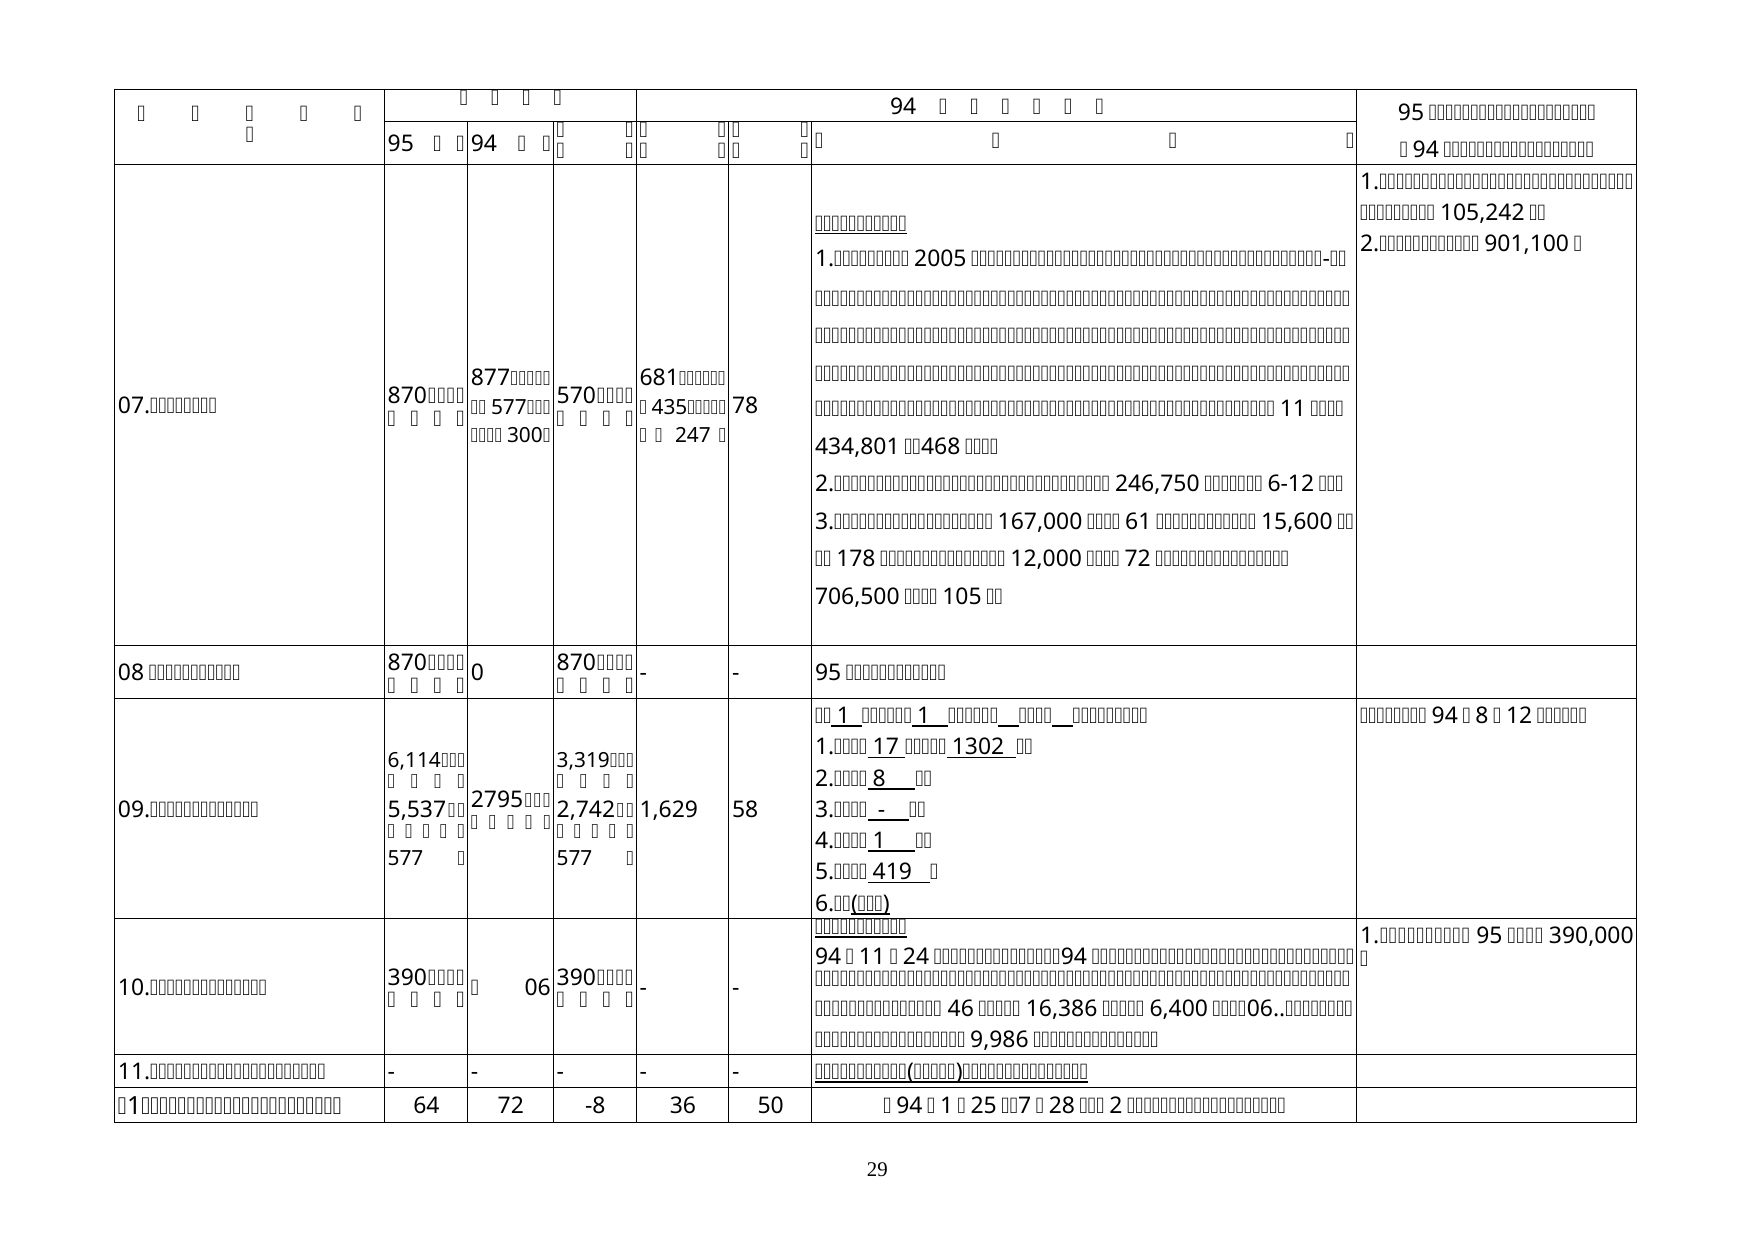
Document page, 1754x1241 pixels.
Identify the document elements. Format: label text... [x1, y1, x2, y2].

table_cell 設置 1 家，其中公立 1 家、公辦民營 家、私立 家，提供服務內容： 1.辦理活動 17 場次、受益 1302 人次 2.福利諮詢 8 人次 3.法律諮詢 - 人次 4.心理諮商 1 人次 5.個案服務 419 件 6.其他(請列舉) [812, 699, 1356, 918]
table_cell 1.因應婦女研習活動需求95年度增編390,000元 [1357, 919, 1636, 1054]
table_cell 78 [729, 165, 811, 645]
table_cell - [385, 1055, 467, 1087]
table_cell 10.辦理婦女福利工作人員專業訓練 [115, 919, 384, 1054]
table_cell - [729, 1055, 811, 1087]
table_cell 08辦理外籍配偶支持性服務 [115, 646, 384, 698]
table_cell 於94年1月25日、7月28日召開2次婦女權益及家庭暴力防治推動委員會議。 [812, 1088, 1356, 1122]
table_cell -8 [554, 1088, 636, 1122]
table_cell - [729, 646, 811, 698]
table_cell 94年度 [468, 122, 553, 164]
table_cell 09.設置或提升婦女福利服務中心 [115, 699, 384, 918]
table_header 預 算 編 列 [385, 90, 636, 121]
table_header 95年度預算減列或未編列或業務未辦理原因說明 及94年度運用民間資源或申請內政部補助金額 [1357, 90, 1636, 164]
table_cell 執行 總額 [637, 122, 728, 164]
table_cell 執行成果 [812, 122, 1356, 164]
table_cell 870（公彩盈餘基金） [385, 646, 467, 698]
table_cell 南投縣立婦幼館於94年8月12日落成啟用。 [1357, 699, 1636, 918]
table_cell 570（公彩盈餘基金） [554, 165, 636, 645]
table_cell 執行 比例 [729, 122, 811, 164]
table_cell 併06 [468, 919, 553, 1054]
table_cell 877（本府公務預算577，公彩盈餘基金300） [468, 165, 553, 645]
table_cell - [554, 1055, 636, 1087]
table_cell 1,629 [637, 699, 728, 918]
table_cell 870（公彩盈餘基金） [385, 165, 467, 645]
table_cell 870（公彩盈餘基金） [554, 646, 636, 698]
table_cell - [637, 1055, 728, 1087]
table_cell 95年度 [385, 122, 467, 164]
table_cell （列舉名稱、受益人次） 1.補助南投市公所辦理2005年南投市低收入戶單親家庭親子成長活動、補助草屯鎮公所辦理特殊境遇婦女成長支持團體研習-親子支持團體、補助埔里鎮公所辦理埔里鎮原住民及特殊境遇婦女成長研習、補助竹山鎮公所辦理單親家庭親子成長團體、補助集集鎮公所辦理特殊境遇婦女成長團體研習、補助名間鄉公所辦理特殊境遇婦女成長（支持）團體、補助中寮鄉公所辦理原住民及特殊境遇婦女成長（支持）團體研習、補助鹿谷鄉公所辦理鹿谷鄉親子成長團體、補助魚池鄉公所辦理特殊境遇婦女、原住民及單親家庭福利講座、補助信義鄉公所辦理原住民及特殊境遇婦女成長（支持）團體研習、、補助國姓鄉公所辦理單親婦女成長系列講座（惟事後因該所業務繁忙未開班），實際開班共11班，經費434,801元，468人受益。 2.委託南投縣生命線協會辦理單親家庭服務中心，本府公益彩券基金補助支出246,750元，（執行期間6-12月）。 3.另由內政部補助辦理單親家庭個案管理支出167,000元，輔導61案，補助辦理親職教育支出15,600元，受益178人，補助辦理單親家庭加油站支出12,000元，受益72人，補助辦理單親學童課後輔導支出706,500元，受益105人。 [812, 165, 1356, 645]
table_cell （1）成立南投縣婦女權益暨家庭暴力防治推動委員會 [115, 1088, 384, 1122]
table_cell - [637, 646, 728, 698]
table_cell （請書明依據之自治法規(或實施計畫)名稱、發布日期文號、受益人次） [812, 1055, 1356, 1087]
table_cell - [468, 1055, 553, 1087]
table_cell 72 [468, 1088, 553, 1122]
table_cell 681（本府公務預算435，公彩盈餘基金247） [637, 165, 728, 645]
table_cell 36 [637, 1088, 728, 1122]
table_cell [1357, 1055, 1636, 1087]
table_cell 1.單親家庭服務中心案另額外從公益彩券盈餘分配基金補助作業要點申請社工助理費用支出105,242元。 2.輔導申請內政部補助共支出901,100元 [1357, 165, 1636, 645]
table_header 措 施 項 目 名 稱 [115, 90, 384, 164]
table_cell 3,319（本府公務預算2,742，公彩盈餘基金577） [554, 699, 636, 918]
table_cell 390（公彩盈餘基金） [385, 919, 467, 1054]
table_cell 11.其他婦女福利服務項目（請逐項列舉措施名稱） [115, 1055, 384, 1087]
table_cell 390（公彩盈餘基金） [554, 919, 636, 1054]
table_cell - [637, 919, 728, 1054]
table_cell - [729, 919, 811, 1054]
table_cell 07.辦理單親婦女服務 [115, 165, 384, 645]
table_cell 2795（本府公務預算） [468, 699, 553, 918]
table_cell 95年度開辦外籍配偶服務中心 [812, 646, 1356, 698]
table_cell 58 [729, 699, 811, 918]
table_cell [1357, 646, 1636, 698]
table_header 94 年 度 辦 理 績 效 [637, 90, 1356, 121]
table_cell 64 [385, 1088, 467, 1122]
table_cell 0 [468, 646, 553, 698]
table_cell [1357, 1088, 1636, 1122]
table_cell 增減 比較 [554, 122, 636, 164]
table_cell （列舉名稱、參加人數） 94年11月24日（星期四）假縣立婦幼館辦理「94年度婦女工作專業人員及婦女團體領導人員研習」活動，聘請實務工作者及專家以專題講座方式，針對性別主流化作為婦女權益發展的核心觀念，從學術理論，法律層面等多元思考角度提出探討，並透析政府推行之婦女福利政策之主軸意識。受益人數46人，經費共16,386元。（其中6,400元係由「06..辦理一般性婦女福利服務活動經費」公彩基金支出倂計，另9,986元由其他婦女福利項目經費支出） [812, 919, 1356, 1054]
table_cell 6,114（本府公務預算5,537，公彩盈餘基金577） [385, 699, 467, 918]
table_cell 50 [729, 1088, 811, 1122]
